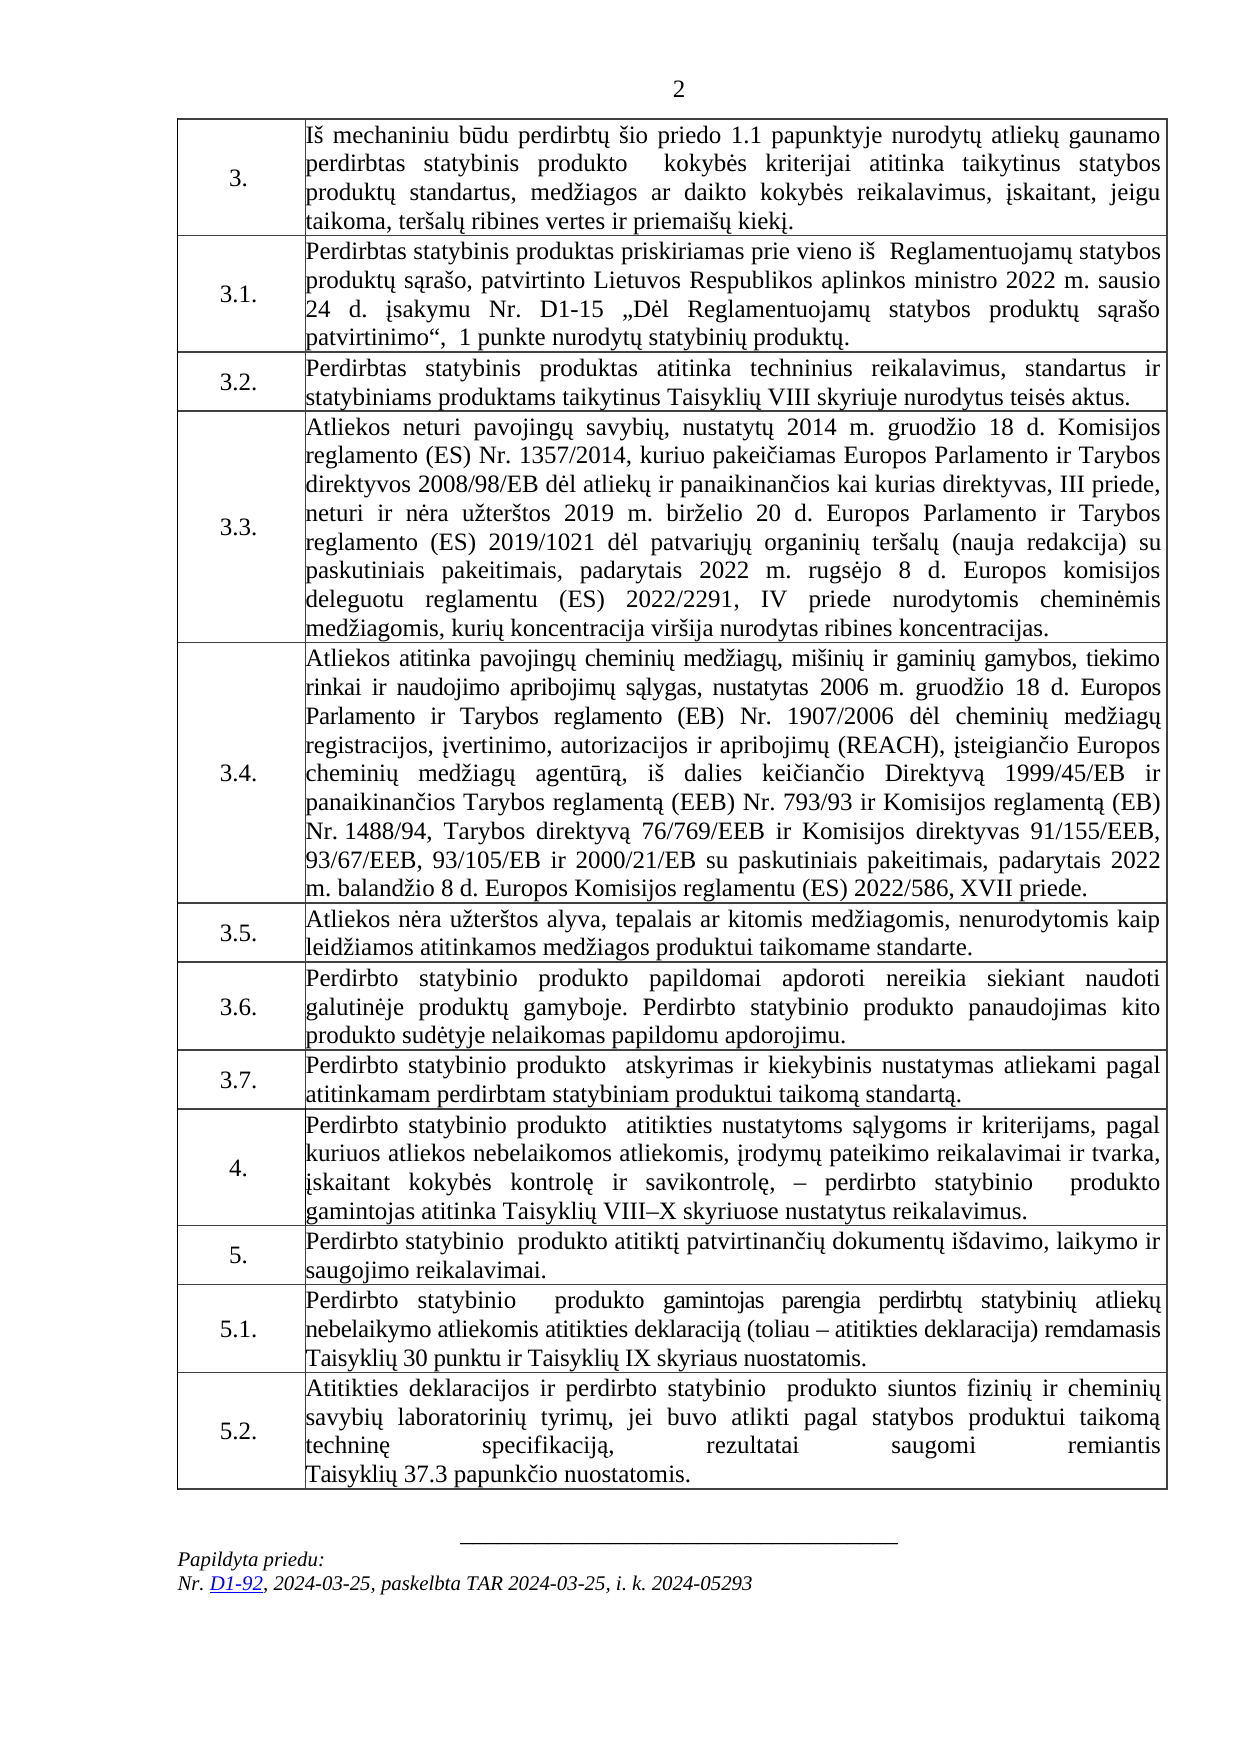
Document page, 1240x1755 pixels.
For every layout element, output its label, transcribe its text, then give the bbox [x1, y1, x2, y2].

table_cell Atliekos atitinka pavojingų cheminių medžiagų, mišinių ir gaminių gamybos, tiekimo rinkai ir naudojimo apribojimų sąlygas, nustatytas 2006 m. gruodžio 18 d. Europos Parlamento ir Tarybos reglamento (EB) Nr. 1907/2006 dėl cheminių medžiagų registracijos, įvertinimo, autorizacijos ir apribojimų (REACH), įsteigiančio Europos cheminių medžiagų agentūrą, iš dalies keičiančio Direktyvą 1999/45/EB ir panaikinančios Tarybos reglamentą (EEB) Nr. 793/93 ir Komisijos reglamentą (EB) Nr. 1488/94, Tarybos direktyvą 76/769/EEB ir Komisijos direktyvas 91/155/EEB, 93/67/EEB, 93/105/EB ir 2000/21/EB su paskutiniais pakeitimais, padarytais 2022 m. balandžio 8 d. Europos Komisijos reglamentu (ES) 2022/586, XVII priede. [306, 643, 1166, 902]
table_cell Perdirbto statybinio produkto gamintojas parengia perdirbtų statybinių atliekų nebelaikymo atliekomis atitikties deklaraciją (toliau – atitikties deklaracija) remdamasis Taisyklių 30 punktu ir Taisyklių IX skyriaus nuostatomis. [306, 1285, 1166, 1372]
table_cell 3.7. [178, 1051, 305, 1108]
table_cell 3.2. [178, 353, 305, 410]
table_cell 3.4. [178, 643, 305, 902]
table_cell Perdirbtas statybinis produktas priskiriamas prie vieno iš Reglamentuojamų statybos produktų sąrašo, patvirtinto Lietuvos Respublikos aplinkos ministro 2022 m. sausio 24 d. įsakymu Nr. D1-15 „Dėl Reglamentuojamų statybos produktų sąrašo patvirtinimo“, 1 punkte nurodytų statybinių produktų. [306, 236, 1166, 351]
table_cell Atliekos nėra užterštos alyva, tepalais ar kitomis medžiagomis, nenurodytomis kaip leidžiamos atitinkamos medžiagos produktui taikomame standarte. [306, 904, 1166, 961]
table_cell Atliekos neturi pavojingų savybių, nustatytų 2014 m. gruodžio 18 d. Komisijos reglamento (ES) Nr. 1357/2014, kuriuo pakeičiamas Europos Parlamento ir Tarybos direktyvos 2008/98/EB dėl atliekų ir panaikinančios kai kurias direktyvas, III priede, neturi ir nėra užterštos 2019 m. birželio 20 d. Europos Parlamento ir Tarybos reglamento (ES) 2019/1021 dėl patvariųjų organinių teršalų (nauja redakcija) su paskutiniais pakeitimais, padarytais 2022 m. rugsėjo 8 d. Europos komisijos deleguotu reglamentu (ES) 2022/2291, IV priede nurodytomis cheminėmis medžiagomis, kurių koncentracija viršija nurodytas ribines koncentracijas. [306, 412, 1166, 642]
table_cell 3.6. [178, 963, 305, 1049]
table_cell 3.5. [178, 904, 305, 961]
text ___________________________________ [177, 1518, 1181, 1547]
table_cell Perdirbto statybinio produkto atskyrimas ir kiekybinis nustatymas atliekami pagal atitinkamam perdirbtam statybiniam produktui taikomą standartą. [306, 1051, 1166, 1108]
table_cell 5. [178, 1226, 305, 1284]
table_cell Atitikties deklaracijos ir perdirbto statybinio produkto siuntos fizinių ir cheminių savybių laboratorinių tyrimų, jei buvo atlikti pagal statybos produktui taikomą techninę specifikaciją, rezultatai saugomi remiantis Taisyklių 37.3 papunkčio nuostatomis. [306, 1373, 1166, 1488]
table_cell 5.2. [178, 1373, 305, 1488]
table_cell 3.3. [178, 412, 305, 642]
table_cell Perdirbto statybinio produkto papildomai apdoroti nereikia siekiant naudoti galutinėje produktų gamyboje. Perdirbto statybinio produkto panaudojimas kito produkto sudėtyje nelaikomas papildomu apdorojimu. [306, 963, 1166, 1049]
text Nr. D1-92, 2024-03-25, paskelbta TAR 2024-03-25, i. k. 2024-05293 [177, 1571, 1181, 1595]
table_cell 4. [178, 1110, 305, 1225]
table_cell Perdirbto statybinio produkto atitiktį patvirtinančių dokumentų išdavimo, laikymo ir saugojimo reikalavimai. [306, 1226, 1166, 1284]
table_cell Perdirbtas statybinis produktas atitinka techninius reikalavimus, standartus ir statybiniams produktams taikytinus Taisyklių VIII skyriuje nurodytus teisės aktus. [306, 353, 1166, 410]
table_cell Perdirbto statybinio produkto atitikties nustatytoms sąlygoms ir kriterijams, pagal kuriuos atliekos nebelaikomos atliekomis, įrodymų pateikimo reikalavimai ir tvarka, įskaitant kokybės kontrolę ir savikontrolę, – perdirbto statybinio produkto gamintojas atitinka Taisyklių VIII–X skyriuose nustatytus reikalavimus. [306, 1110, 1166, 1225]
text Papildyta priedu: [177, 1547, 1181, 1571]
table_cell 3. [178, 120, 305, 235]
table_cell 3.1. [178, 236, 305, 351]
table_cell Iš mechaniniu būdu perdirbtų šio priedo 1.1 papunktyje nurodytų atliekų gaunamo perdirbtas statybinis produkto kokybės kriterijai atitinka taikytinus statybos produktų standartus, medžiagos ar daikto kokybės reikalavimus, įskaitant, jeigu taikoma, teršalų ribines vertes ir priemaišų kiekį. [306, 120, 1166, 235]
table_cell 5.1. [178, 1285, 305, 1372]
